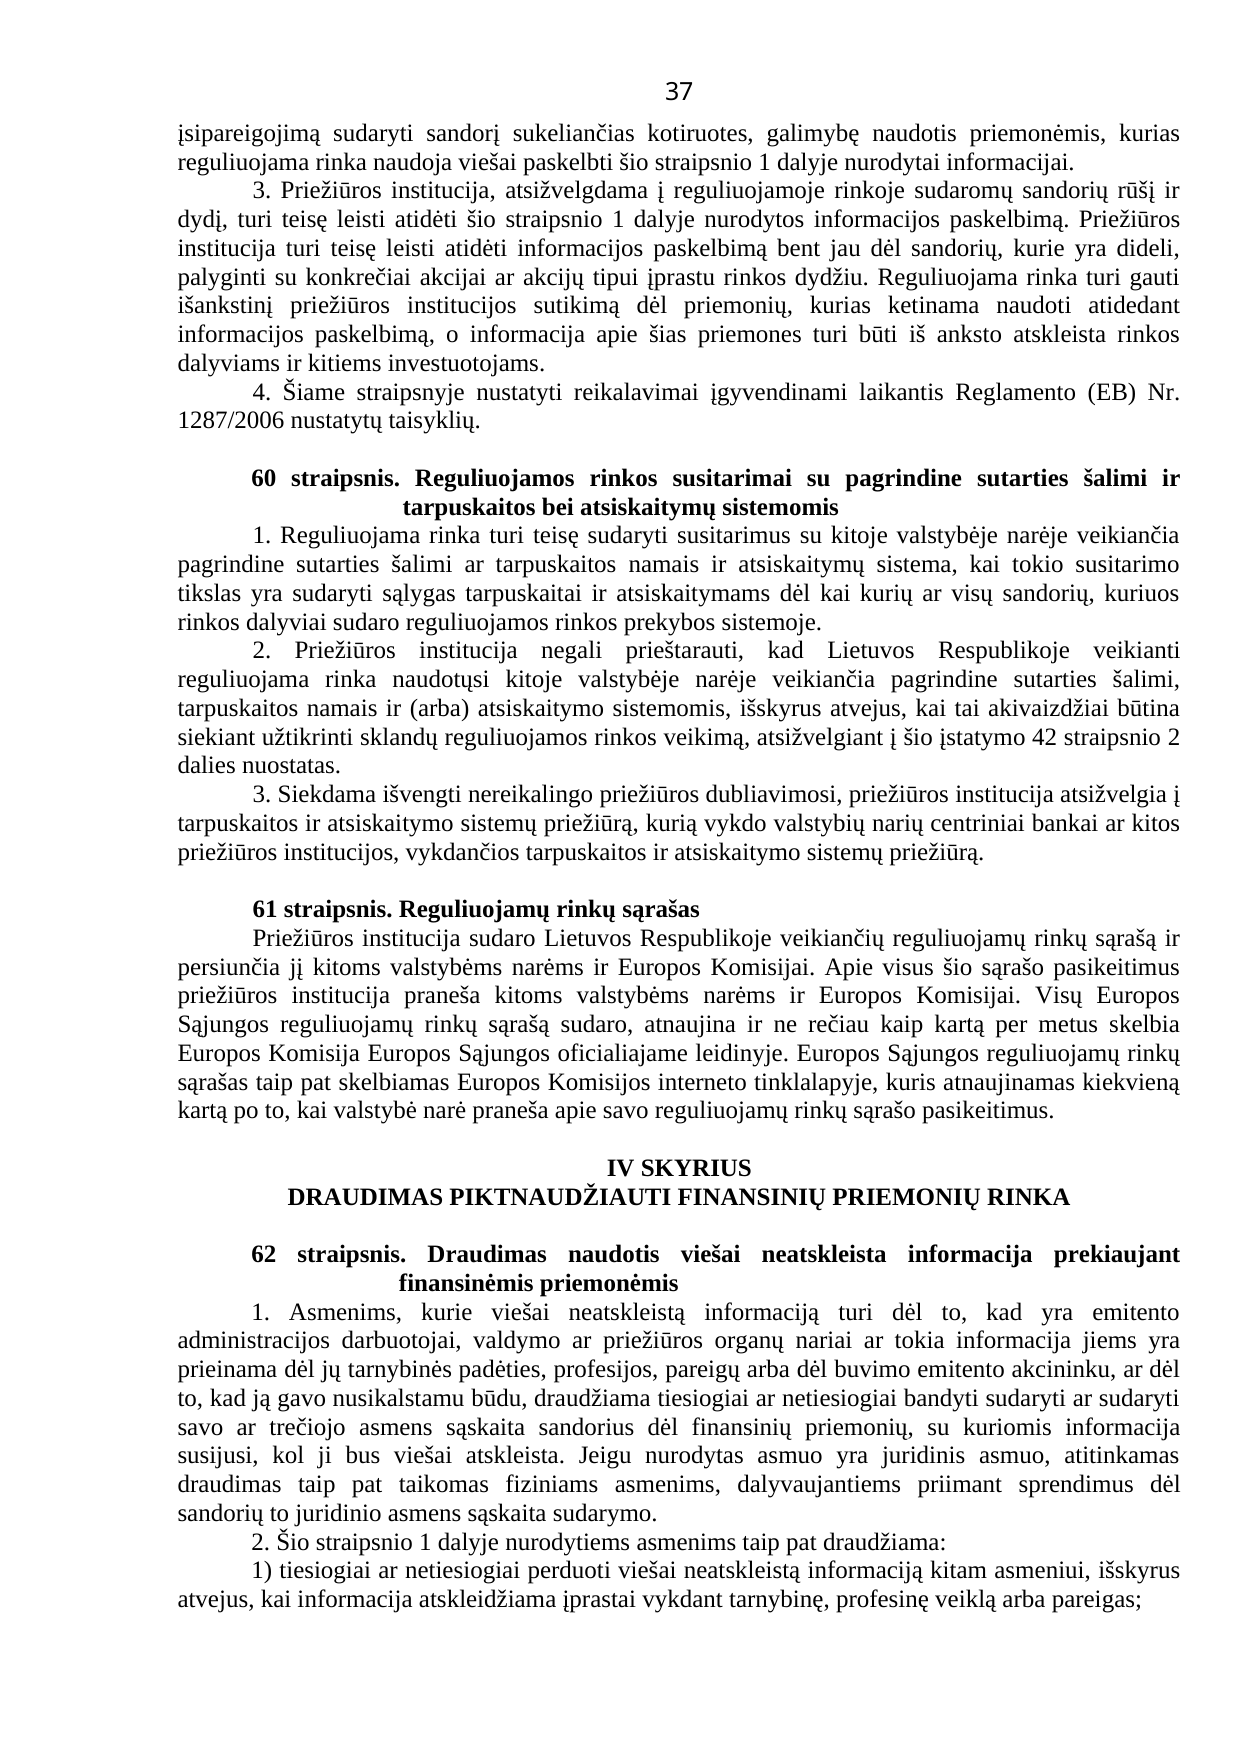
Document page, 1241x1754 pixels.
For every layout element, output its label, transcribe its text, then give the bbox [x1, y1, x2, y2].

text Priežiūros institucija sudaro Lietuvos Respublikoje veikiančių reguliuojamų rinkų sąrašą ir persiunčia jį kitoms valstybėms narėms ir Europos Komisijai. Apie visus šio sąrašo pasikeitimus priežiūros institucija praneša kitoms valstybėms narėms ir Europos Komisijai. Visų Europos Sąjungos reguliuojamų rinkų sąrašą sudaro, atnaujina ir ne rečiau kaip kartą per metus skelbia Europos Komisija Europos Sąjungos oficialiajame leidinyje. Europos Sąjungos reguliuojamų rinkų sąrašas taip pat skelbiamas Europos Komisijos interneto tinklalapyje, kuris atnaujinamas kiekvieną kartą po to, kai valstybė narė praneša apie savo reguliuojamų rinkų sąrašo pasikeitimus. [177, 923, 1181, 1124]
text 4. Šiame straipsnyje nustatyti reikalavimai įgyvendinami laikantis Reglamento (EB) Nr. 1287/2006 nustatytų taisyklių. [177, 377, 1181, 434]
text 1. Reguliuojama rinka turi teisę sudaryti susitarimus su kitoje valstybėje narėje veikiančia pagrindine sutarties šalimi ar tarpuskaitos namais ir atsiskaitymų sistema, kai tokio susitarimo tikslas yra sudaryti sąlygas tarpuskaitai ir atsiskaitymams dėl kai kurių ar visų sandorių, kuriuos rinkos dalyviai sudaro reguliuojamos rinkos prekybos sistemoje. [177, 521, 1181, 636]
text 61 straipsnis. Reguliuojamų rinkų sąrašas [177, 894, 1181, 923]
text 62 straipsnis. Draudimas naudotis viešai neatskleista informacija prekiaujant finansinėmis priemonėmis [251, 1239, 1181, 1297]
text 2. Priežiūros institucija negali prieštarauti, kad Lietuvos Respublikoje veikianti reguliuojama rinka naudotųsi kitoje valstybėje narėje veikiančia pagrindine sutarties šalimi, tarpuskaitos namais ir (arba) atsiskaitymo sistemomis, išskyrus atvejus, kai tai akivaizdžiai būtina siekiant užtikrinti sklandų reguliuojamos rinkos veikimą, atsižvelgiant į šio įstatymo 42 straipsnio 2 dalies nuostatas. [177, 636, 1181, 779]
text 3. Siekdama išvengti nereikalingo priežiūros dubliavimosi, priežiūros institucija atsižvelgia į tarpuskaitos ir atsiskaitymo sistemų priežiūrą, kurią vykdo valstybių narių centriniai bankai ar kitos priežiūros institucijos, vykdančios tarpuskaitos ir atsiskaitymo sistemų priežiūrą. [177, 779, 1181, 866]
text 2. Šio straipsnio 1 dalyje nurodytiems asmenims taip pat draudžiama: [177, 1527, 1181, 1556]
text 60 straipsnis. Reguliuojamos rinkos susitarimai su pagrindine sutarties šalimi ir tarpuskaitos bei atsiskaitymų sistemomis [251, 463, 1181, 521]
text 1. Asmenims, kurie viešai neatskleistą informaciją turi dėl to, kad yra emitento administracijos darbuotojai, valdymo ar priežiūros organų nariai ar tokia informacija jiems yra prieinama dėl jų tarnybinės padėties, profesijos, pareigų arba dėl buvimo emitento akcininku, ar dėl to, kad ją gavo nusikalstamu būdu, draudžiama tiesiogiai ar netiesiogiai bandyti sudaryti ar sudaryti savo ar trečiojo asmens sąskaita sandorius dėl finansinių priemonių, su kuriomis informacija susijusi, kol ji bus viešai atskleista. Jeigu nurodytas asmuo yra juridinis asmuo, atitinkamas draudimas taip pat taikomas fiziniams asmenims, dalyvaujantiems priimant sprendimus dėl sandorių to juridinio asmens sąskaita sudarymo. [177, 1297, 1181, 1527]
text 1) tiesiogiai ar netiesiogiai perduoti viešai neatskleistą informaciją kitam asmeniui, išskyrus atvejus, kai informacija atskleidžiama įprastai vykdant tarnybinę, profesinę veiklą arba pareigas; [177, 1556, 1181, 1613]
text DRAUDIMAS PIKTNAUDŽIAUTI FINANSINIŲ PRIEMONIŲ RINKA [177, 1182, 1181, 1211]
text IV SKYRIUS [177, 1153, 1181, 1182]
text 3. Priežiūros institucija, atsižvelgdama į reguliuojamoje rinkoje sudaromų sandorių rūšį ir dydį, turi teisę leisti atidėti šio straipsnio 1 dalyje nurodytos informacijos paskelbimą. Priežiūros institucija turi teisę leisti atidėti informacijos paskelbimą bent jau dėl sandorių, kurie yra dideli, palyginti su konkrečiai akcijai ar akcijų tipui įprastu rinkos dydžiu. Reguliuojama rinka turi gauti išankstinį priežiūros institucijos sutikimą dėl priemonių, kurias ketinama naudoti atidedant informacijos paskelbimą, o informacija apie šias priemones turi būti iš anksto atskleista rinkos dalyviams ir kitiems investuotojams. [177, 176, 1181, 377]
text įsipareigojimą sudaryti sandorį sukeliančias kotiruotes, galimybę naudotis priemonėmis, kurias reguliuojama rinka naudoja viešai paskelbti šio straipsnio 1 dalyje nurodytai informacijai. [177, 118, 1181, 176]
